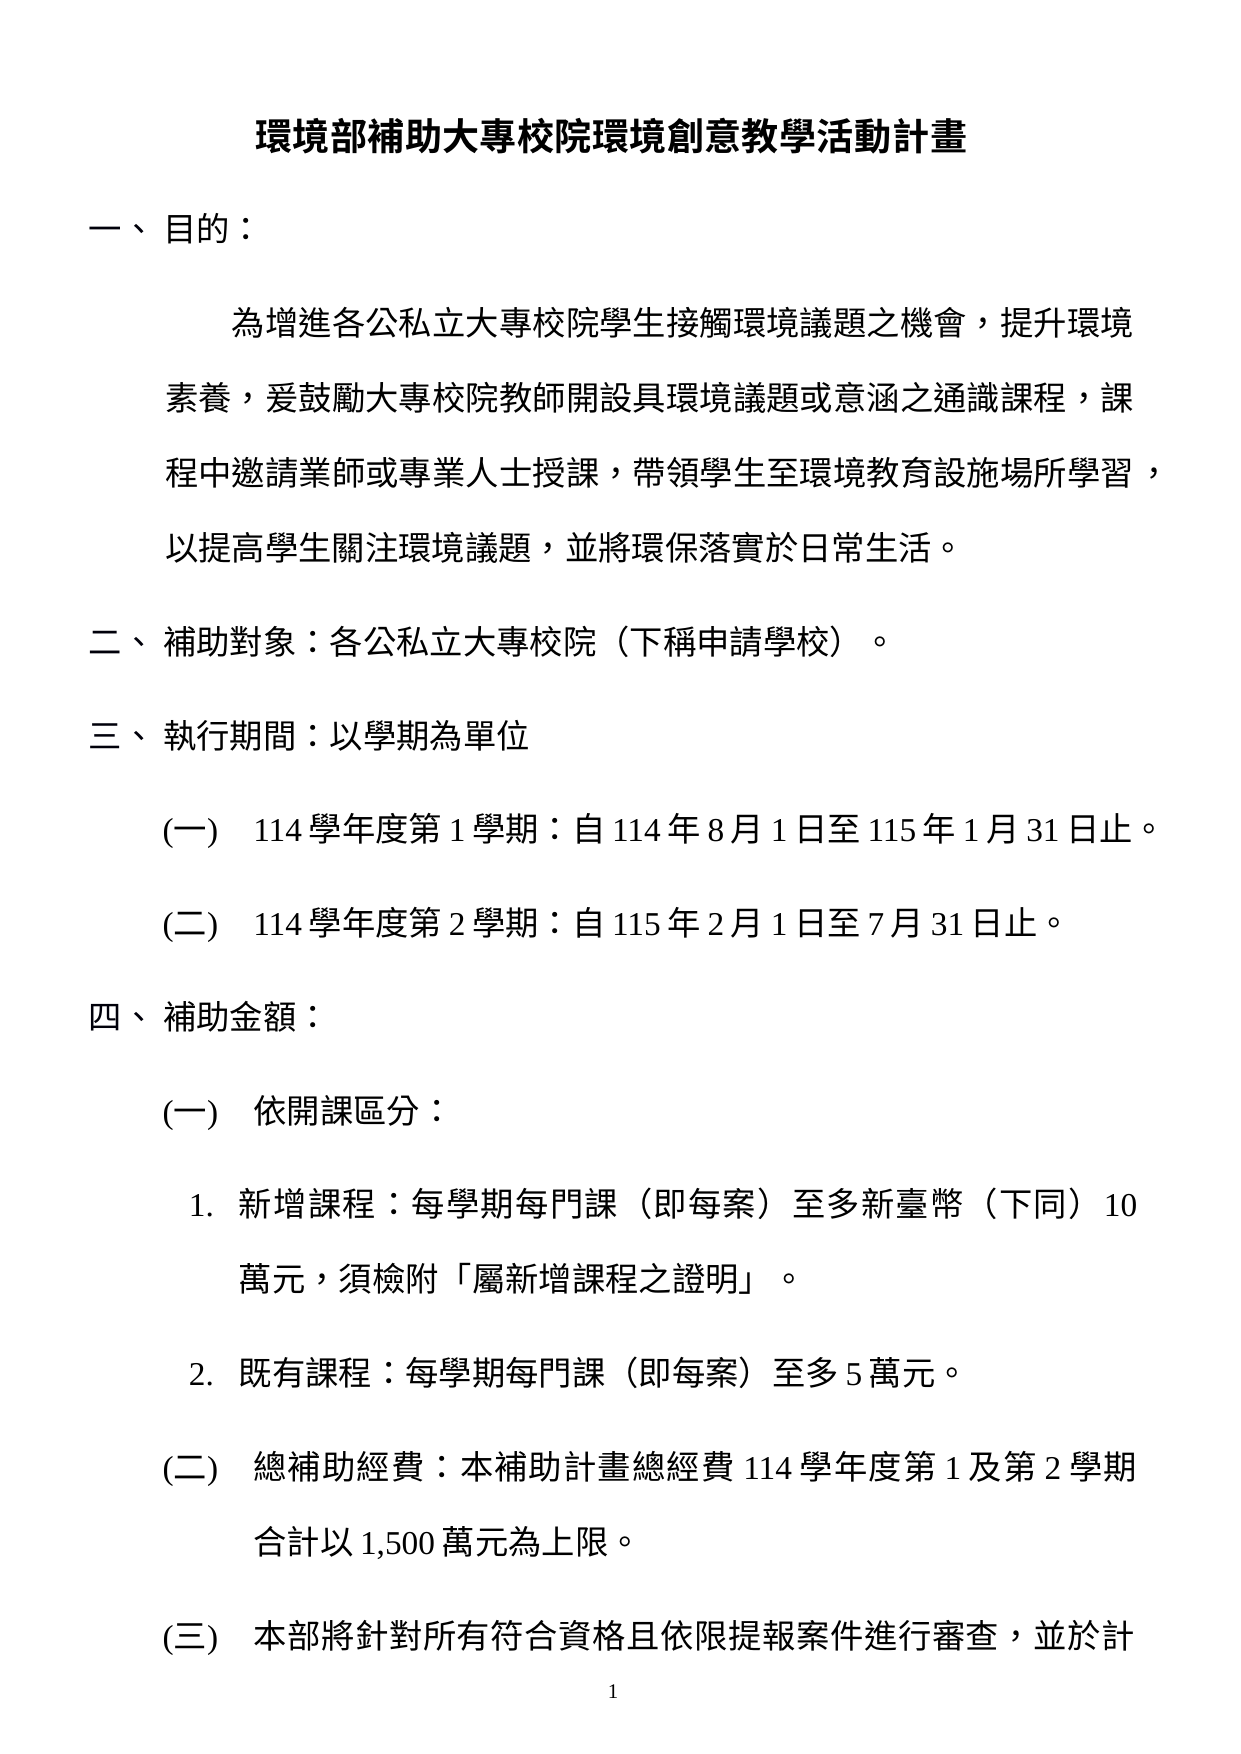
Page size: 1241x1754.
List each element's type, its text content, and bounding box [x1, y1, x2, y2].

list 本部將針對所有符合資格且依限提報案件進行審查，並於計 [162, 1596, 1137, 1671]
list 總補助經費：本補助計畫總經費114學年度第1及第2學期合計以1,500萬元為上限。 [162, 1427, 1137, 1577]
text 環境部補助大專校院環境創意教學活動計畫 [89, 96, 1137, 171]
list 執行期間：以學期為單位 [89, 696, 1137, 771]
list 目的： [89, 190, 1137, 265]
list 新增課程：每學期每門課（即每案）至多新臺幣（下同）10萬元，須檢附「屬新增課程之證明」。 [189, 1165, 1137, 1315]
list 依開課區分： [162, 1071, 1137, 1146]
list 補助對象：各公私立大專校院（下稱申請學校）。 [89, 602, 1137, 677]
list 114學年度第1學期：自114年8月1日至115年1月31日止。 [162, 790, 1137, 865]
text 為增進各公私立大專校院學生接觸環境議題之機會，提升環境素養，爰鼓勵大專校院教師開設具環境議題或意涵之通識課程，課程中邀請業師或專業人士授課，帶領學生至環境教育設施場所學習，以提高學生關注環境議題，並將環保落實於日常生活。 [90, 284, 1137, 584]
list 114學年度第2學期：自115年2月1日至7月31日止。 [162, 884, 1137, 959]
list 補助金額： [89, 977, 1137, 1052]
list 既有課程：每學期每門課（即每案）至多5萬元。 [189, 1334, 1137, 1409]
